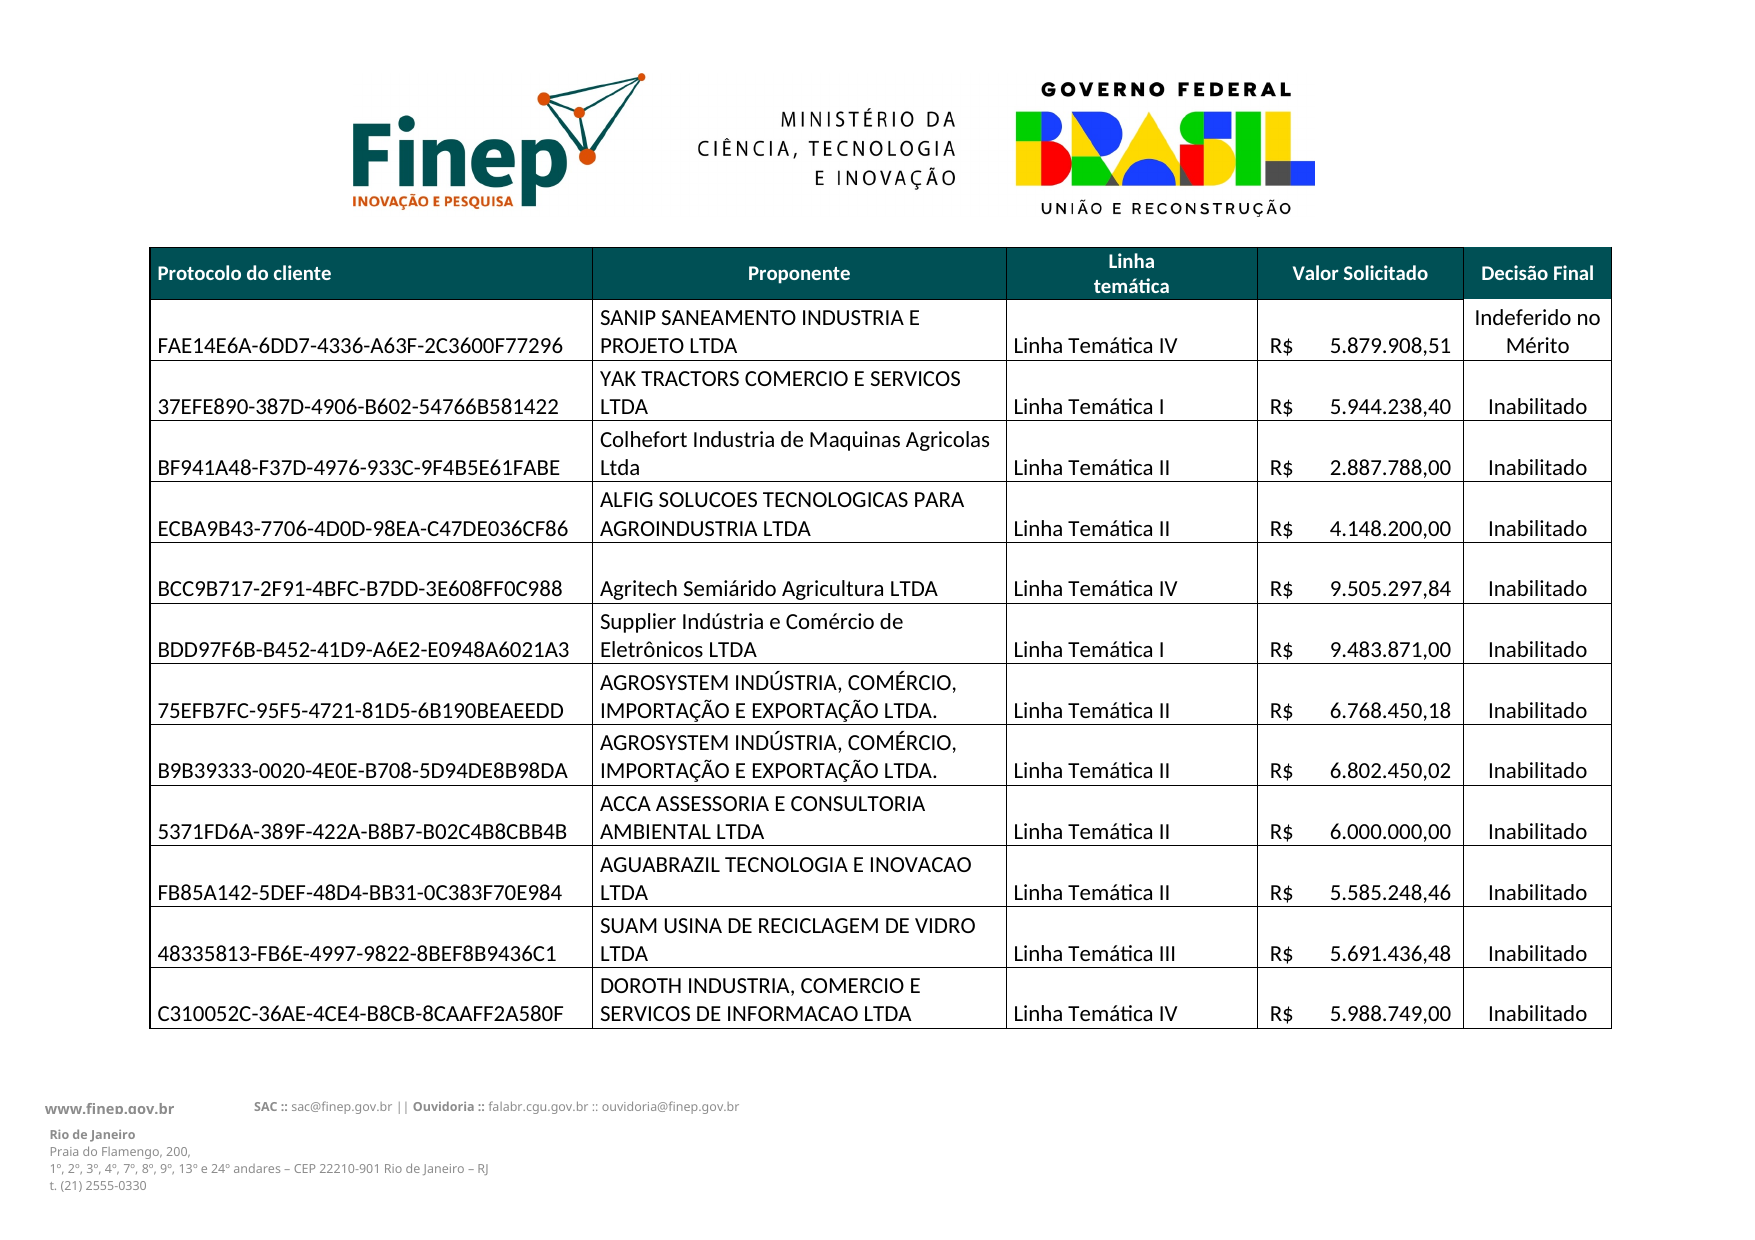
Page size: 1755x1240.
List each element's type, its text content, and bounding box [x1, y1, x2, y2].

table_cell Linha Temática II [1007, 725, 1257, 784]
table_cell ACCA ASSESSORIA E CONSULTORIA AMBIENTAL LTDA [593, 786, 1006, 845]
table_header Protocolo do cliente [151, 248, 592, 299]
table_header Valor Solicitado [1258, 248, 1463, 299]
table_cell Inabilitado [1464, 907, 1611, 967]
table_cell Indeferido no Mérito [1464, 299, 1611, 359]
table_cell YAK TRACTORS COMERCIO E SERVICOS LTDA [593, 361, 1006, 420]
table_cell Linha Temática I [1007, 361, 1257, 420]
table_cell ECBA9B43-7706-4D0D-98EA-C47DE036CF86 [151, 482, 592, 542]
table_cell Linha Temática II [1007, 664, 1257, 724]
table_cell 5371FD6A-389F-422A-B8B7-B02C4B8CBB4B [151, 786, 592, 845]
table_cell Inabilitado [1464, 968, 1611, 1027]
table_cell R$ 6.768.450,18 [1258, 664, 1463, 724]
table_cell Inabilitado [1464, 664, 1611, 724]
table_cell AGROSYSTEM INDÚSTRIA, COMÉRCIO, IMPORTAÇÃO E EXPORTAÇÃO LTDA. [593, 725, 1006, 784]
table_cell C310052C-36AE-4CE4-B8CB-8CAAFF2A580F [151, 968, 592, 1027]
table_cell R$ 9.505.297,84 [1258, 543, 1463, 602]
table_cell Inabilitado [1464, 725, 1611, 784]
table_cell R$ 9.483.871,00 [1258, 604, 1463, 663]
table_cell Linha Temática II [1007, 482, 1257, 542]
table_cell AGUABRAZIL TECNOLOGIA E INOVACAO LTDA [593, 846, 1006, 906]
table_cell Linha Temática III [1007, 907, 1257, 967]
table_cell BF941A48-F37D-4976-933C-9F4B5E61FABE [151, 421, 592, 481]
table_cell R$ 4.148.200,00 [1258, 482, 1463, 542]
table_header Proponente [593, 248, 1006, 299]
table_cell Linha Temática IV [1007, 543, 1257, 602]
table_cell Linha Temática IV [1007, 300, 1257, 359]
table_cell Inabilitado [1464, 361, 1611, 420]
table_cell B9B39333-0020-4E0E-B708-5D94DE8B98DA [151, 725, 592, 784]
table_cell Inabilitado [1464, 604, 1611, 663]
table_cell Colhefort Industria de Maquinas Agricolas Ltda [593, 421, 1006, 481]
table_cell Linha Temática II [1007, 846, 1257, 906]
table_cell Agritech Semiárido Agricultura LTDA [593, 543, 1006, 602]
table_cell FB85A142-5DEF-48D4-BB31-0C383F70E984 [151, 846, 592, 906]
table_cell BCC9B717-2F91-4BFC-B7DD-3E608FF0C988 [151, 543, 592, 602]
table_cell R$ 6.802.450,02 [1258, 725, 1463, 784]
table_cell Linha Temática IV [1007, 968, 1257, 1027]
table_cell R$ 5.988.749,00 [1258, 968, 1463, 1027]
table_cell SUAM USINA DE RECICLAGEM DE VIDRO LTDA [593, 907, 1006, 967]
table_cell Inabilitado [1464, 786, 1611, 845]
table_header Linha temática [1007, 248, 1257, 299]
table_cell 75EFB7FC-95F5-4721-81D5-6B190BEAEEDD [151, 664, 592, 724]
table_cell R$ 6.000.000,00 [1258, 786, 1463, 845]
table_cell R$ 2.887.788,00 [1258, 421, 1463, 481]
table_cell R$ 5.879.908,51 [1258, 300, 1463, 359]
table_cell DOROTH INDUSTRIA, COMERCIO E SERVICOS DE INFORMACAO LTDA [593, 968, 1006, 1027]
table_cell Supplier Indústria e Comércio de Eletrônicos LTDA [593, 604, 1006, 663]
table_cell R$ 5.944.238,40 [1258, 361, 1463, 420]
table_cell AGROSYSTEM INDÚSTRIA, COMÉRCIO, IMPORTAÇÃO E EXPORTAÇÃO LTDA. [593, 664, 1006, 724]
table_cell ALFIG SOLUCOES TECNOLOGICAS PARA AGROINDUSTRIA LTDA [593, 482, 1006, 542]
table_cell BDD97F6B-B452-41D9-A6E2-E0948A6021A3 [151, 604, 592, 663]
table_cell Inabilitado [1464, 482, 1611, 542]
table_cell Linha Temática II [1007, 421, 1257, 481]
table_cell Linha Temática I [1007, 604, 1257, 663]
table_header Decisão Final [1464, 247, 1611, 299]
table_cell Inabilitado [1464, 421, 1611, 481]
table_cell 37EFE890-387D-4906-B602-54766B581422 [151, 361, 592, 420]
table_cell Inabilitado [1464, 846, 1611, 906]
table_cell FAE14E6A-6DD7-4336-A63F-2C3600F77296 [151, 300, 592, 359]
table_cell 48335813-FB6E-4997-9822-8BEF8B9436C1 [151, 907, 592, 967]
table_cell Linha Temática II [1007, 786, 1257, 845]
table_cell SANIP SANEAMENTO INDUSTRIA E PROJETO LTDA [593, 300, 1006, 359]
table_cell Inabilitado [1464, 543, 1611, 602]
table_cell R$ 5.691.436,48 [1258, 907, 1463, 967]
table_cell R$ 5.585.248,46 [1258, 846, 1463, 906]
